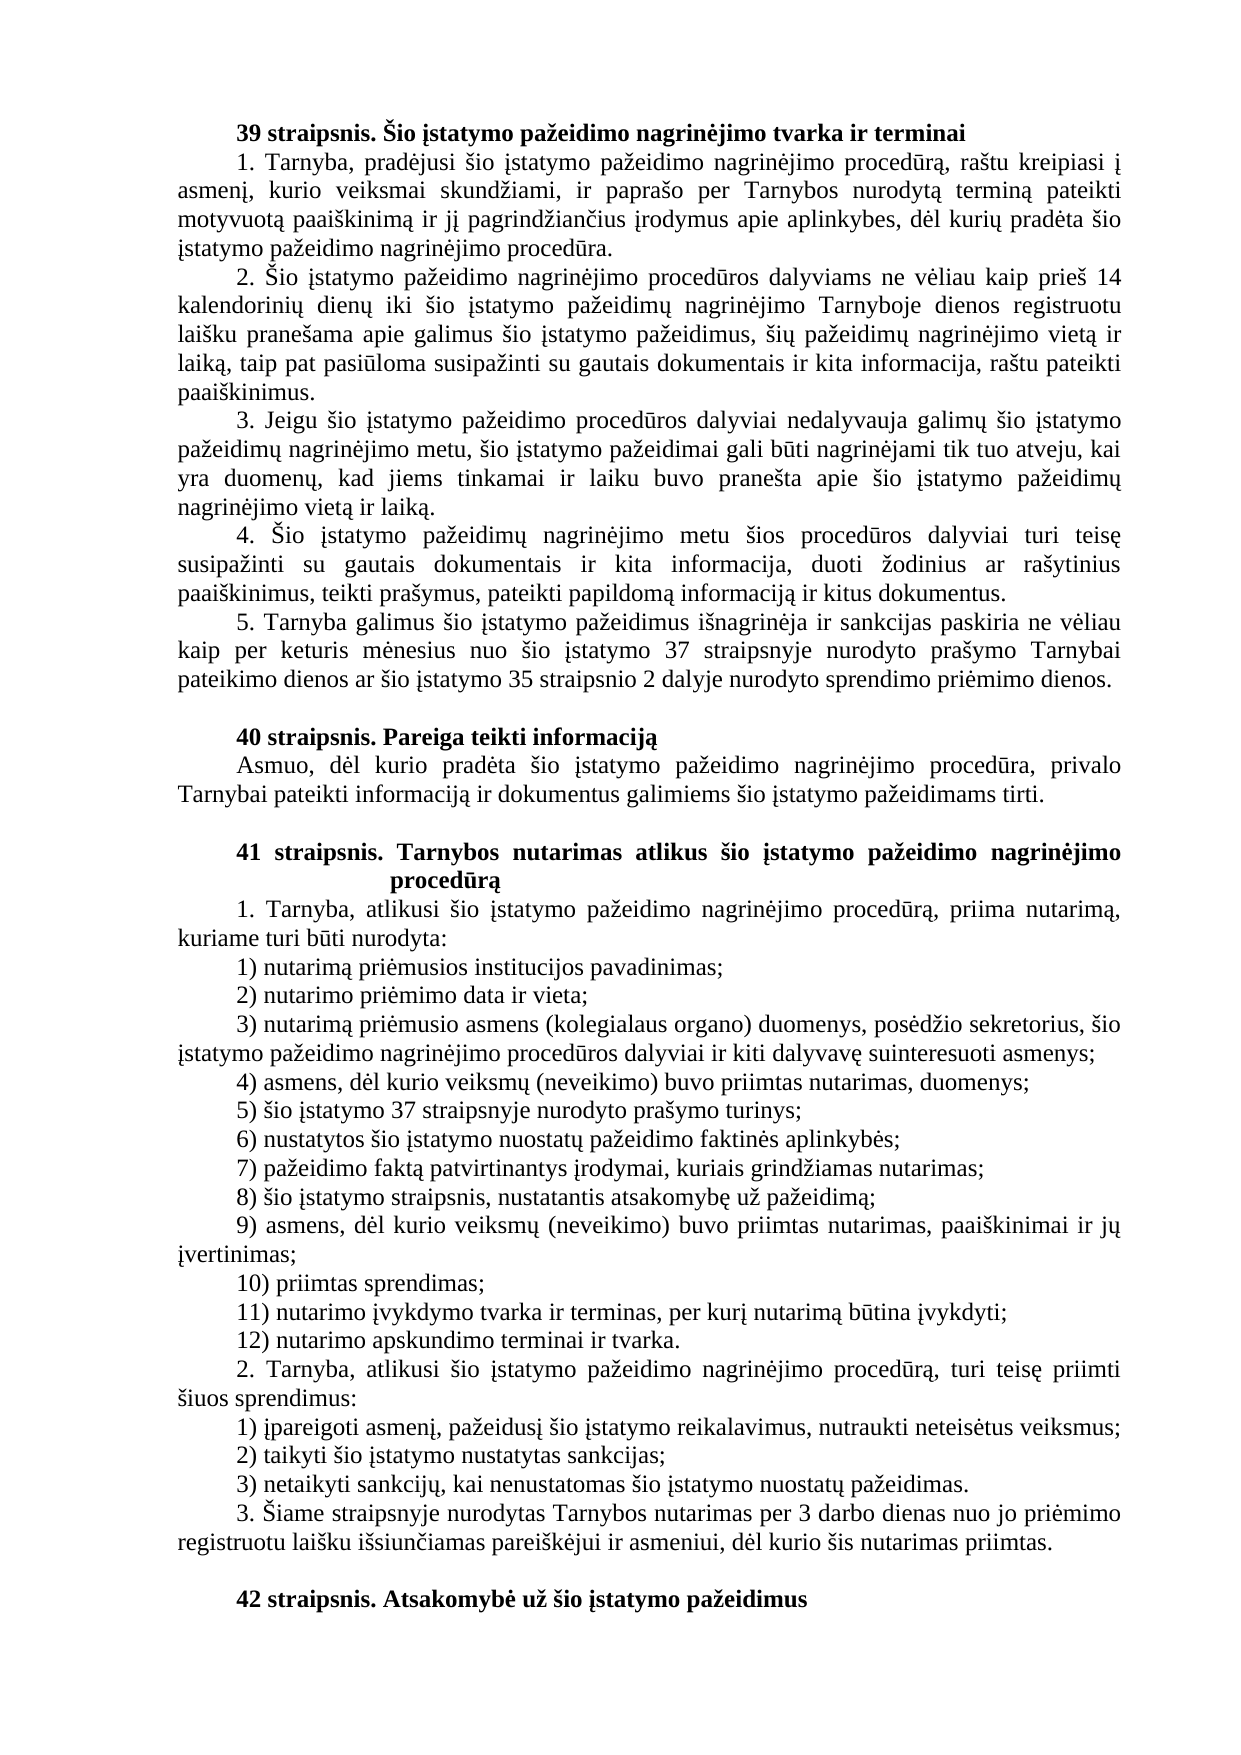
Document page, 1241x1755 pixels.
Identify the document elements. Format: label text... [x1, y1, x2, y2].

text 5. Tarnyba galimus šio įstatymo pažeidimus išnagrinėja ir sankcijas paskiria ne vėliau kaip per keturis mėnesius nuo šio įstatymo 37 straipsnyje nurodyto prašymo Tarnybai pateikimo dienos ar šio įstatymo 35 straipsnio 2 dalyje nurodyto sprendimo priėmimo dienos. [177, 607, 1122, 693]
text 7) pažeidimo faktą patvirtinantys įrodymai, kuriais grindžiamas nutarimas; [177, 1153, 1122, 1182]
text 3) netaikyti sankcijų, kai nenustatomas šio įstatymo nuostatų pažeidimas. [177, 1469, 1122, 1498]
text 1. Tarnyba, pradėjusi šio įstatymo pažeidimo nagrinėjimo procedūrą, raštu kreipiasi į asmenį, kurio veiksmai skundžiami, ir paprašo per Tarnybos nurodytą terminą pateikti motyvuotą paaiškinimą ir jį pagrindžiančius įrodymus apie aplinkybes, dėl kurių pradėta šio įstatymo pažeidimo nagrinėjimo procedūra. [177, 147, 1122, 262]
text Asmuo, dėl kurio pradėta šio įstatymo pažeidimo nagrinėjimo procedūra, privalo Tarnybai pateikti informaciją ir dokumentus galimiems šio įstatymo pažeidimams tirti. [177, 751, 1122, 808]
text 3) nutarimą priėmusio asmens (kolegialaus organo) duomenys, posėdžio sekretorius, šio įstatymo pažeidimo nagrinėjimo procedūros dalyviai ir kiti dalyvavę suinteresuoti asmenys; [177, 1009, 1122, 1067]
text 1. Tarnyba, atlikusi šio įstatymo pažeidimo nagrinėjimo procedūrą, priima nutarimą, kuriame turi būti nurodyta: [177, 894, 1122, 952]
text 9) asmens, dėl kurio veiksmų (neveikimo) buvo priimtas nutarimas, paaiškinimai ir jų įvertinimas; [177, 1211, 1122, 1268]
text 8) šio įstatymo straipsnis, nustatantis atsakomybę už pažeidimą; [177, 1182, 1122, 1211]
text 39 straipsnis. Šio įstatymo pažeidimo nagrinėjimo tvarka ir terminai [177, 118, 1122, 147]
text 5) šio įstatymo 37 straipsnyje nurodyto prašymo turinys; [177, 1096, 1122, 1124]
text 42 straipsnis. Atsakomybė už šio įstatymo pažeidimus [177, 1584, 1122, 1613]
text 41 straipsnis. Tarnybos nutarimas atlikus šio įstatymo pažeidimo nagrinėjimo procedūrą [236, 837, 1122, 894]
text 2. Tarnyba, atlikusi šio įstatymo pažeidimo nagrinėjimo procedūrą, turi teisę priimti šiuos sprendimus: [177, 1354, 1122, 1412]
text 2. Šio įstatymo pažeidimo nagrinėjimo procedūros dalyviams ne vėliau kaip prieš 14 kalendorinių dienų iki šio įstatymo pažeidimų nagrinėjimo Tarnyboje dienos registruotu laišku pranešama apie galimus šio įstatymo pažeidimus, šių pažeidimų nagrinėjimo vietą ir laiką, taip pat pasiūloma susipažinti su gautais dokumentais ir kita informacija, raštu pateikti paaiškinimus. [177, 262, 1122, 406]
text 3. Jeigu šio įstatymo pažeidimo procedūros dalyviai nedalyvauja galimų šio įstatymo pažeidimų nagrinėjimo metu, šio įstatymo pažeidimai gali būti nagrinėjami tik tuo atveju, kai yra duomenų, kad jiems tinkamai ir laiku buvo pranešta apie šio įstatymo pažeidimų nagrinėjimo vietą ir laiką. [177, 406, 1122, 521]
text 3. Šiame straipsnyje nurodytas Tarnybos nutarimas per 3 darbo dienas nuo jo priėmimo registruotu laišku išsiunčiamas pareiškėjui ir asmeniui, dėl kurio šis nutarimas priimtas. [177, 1498, 1122, 1556]
text 40 straipsnis. Pareiga teikti informaciją [177, 722, 1122, 751]
text 11) nutarimo įvykdymo tvarka ir terminas, per kurį nutarimą būtina įvykdyti; [177, 1297, 1122, 1326]
text 4) asmens, dėl kurio veiksmų (neveikimo) buvo priimtas nutarimas, duomenys; [177, 1067, 1122, 1096]
text 1) nutarimą priėmusios institucijos pavadinimas; [177, 952, 1122, 981]
text 10) priimtas sprendimas; [177, 1268, 1122, 1297]
text 2) taikyti šio įstatymo nustatytas sankcijas; [177, 1441, 1122, 1469]
text 6) nustatytos šio įstatymo nuostatų pažeidimo faktinės aplinkybės; [177, 1124, 1122, 1153]
text 4. Šio įstatymo pažeidimų nagrinėjimo metu šios procedūros dalyviai turi teisę susipažinti su gautais dokumentais ir kita informacija, duoti žodinius ar rašytinius paaiškinimus, teikti prašymus, pateikti papildomą informaciją ir kitus dokumentus. [177, 521, 1122, 607]
text 2) nutarimo priėmimo data ir vieta; [177, 981, 1122, 1009]
text 1) įpareigoti asmenį, pažeidusį šio įstatymo reikalavimus, nutraukti neteisėtus veiksmus; [177, 1412, 1122, 1441]
text 12) nutarimo apskundimo terminai ir tvarka. [177, 1326, 1122, 1354]
